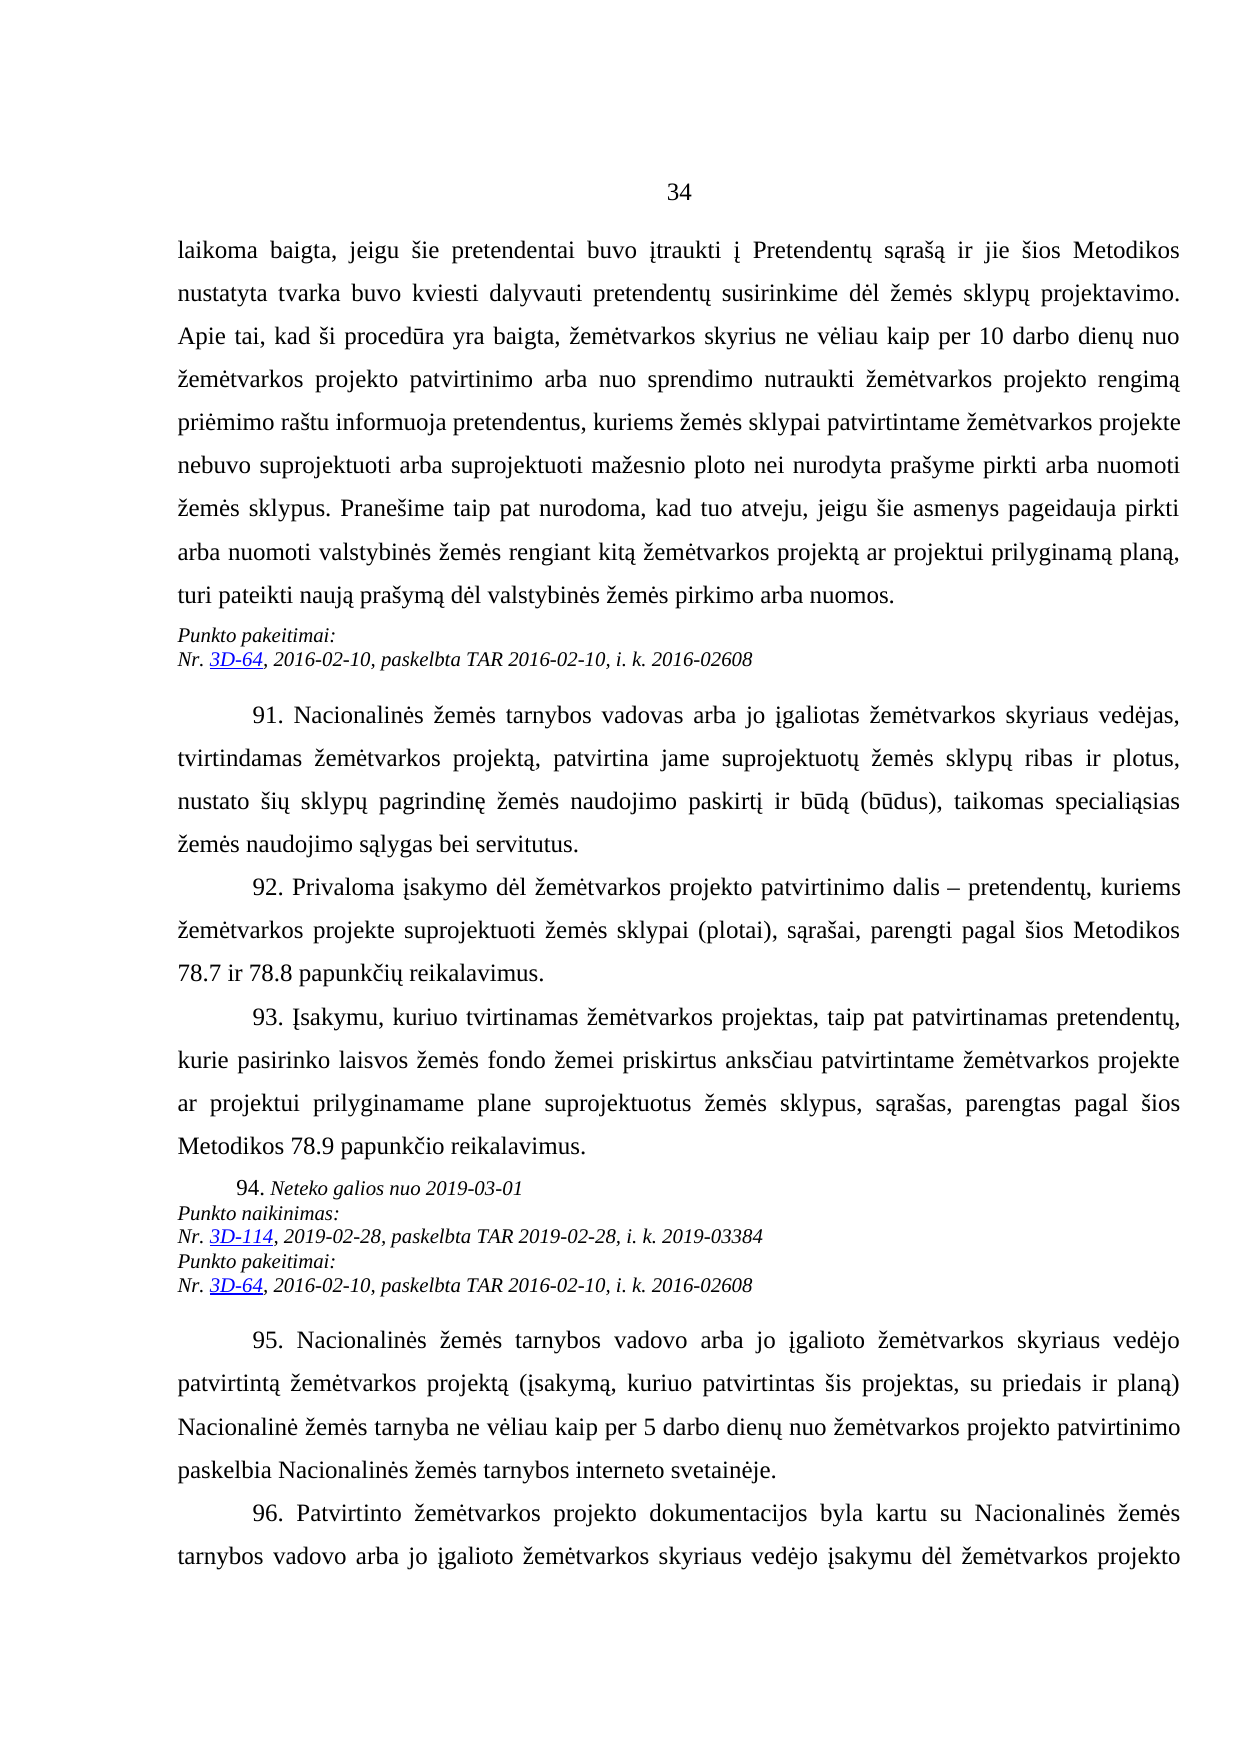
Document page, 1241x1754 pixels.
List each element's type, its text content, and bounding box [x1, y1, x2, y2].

text 92. Privaloma įsakymo dėl žemėtvarkos projekto patvirtinimo dalis – pretendentų, kuriems žemėtvarkos projekte suprojektuoti žemės sklypai (plotai), sąrašai, parengti pagal šios Metodikos 78.7 ir 78.8 papunkčių reikalavimus. [177, 872, 1181, 987]
text Nr. 3D-64, 2016-02-10, paskelbta TAR 2016-02-10, i. k. 2016-02608 [177, 647, 1181, 671]
text 96. Patvirtinto žemėtvarkos projekto dokumentacijos byla kartu su Nacionalinės žemės tarnybos vadovo arba jo įgalioto žemėtvarkos skyriaus vedėjo įsakymu dėl žemėtvarkos projekto [177, 1498, 1181, 1570]
text 95. Nacionalinės žemės tarnybos vadovo arba jo įgalioto žemėtvarkos skyriaus vedėjo patvirtintą žemėtvarkos projektą (įsakymą, kuriuo patvirtintas šis projektas, su priedais ir planą) Nacionalinė žemės tarnyba ne vėliau kaip per 5 darbo dienų nuo žemėtvarkos projekto patvirtinimo paskelbia Nacionalinės žemės tarnybos interneto svetainėje. [177, 1325, 1181, 1483]
text 91. Nacionalinės žemės tarnybos vadovas arba jo įgaliotas žemėtvarkos skyriaus vedėjas, tvirtindamas žemėtvarkos projektą, patvirtina jame suprojektuotų žemės sklypų ribas ir plotus, nustato šių sklypų pagrindinę žemės naudojimo paskirtį ir būdą (būdus), taikomas specialiąsias žemės naudojimo sąlygas bei servitutus. [177, 700, 1181, 858]
text Punkto naikinimas: [177, 1200, 1181, 1224]
text Nr. 3D-64, 2016-02-10, paskelbta TAR 2016-02-10, i. k. 2016-02608 [177, 1273, 1181, 1297]
text Nr. 3D-114, 2019-02-28, paskelbta TAR 2019-02-28, i. k. 2019-03384 [177, 1224, 1181, 1248]
text 94. Neteko galios nuo 2019-03-01 [177, 1174, 1181, 1200]
text 93. Įsakymu, kuriuo tvirtinamas žemėtvarkos projektas, taip pat patvirtinamas pretendentų, kurie pasirinko laisvos žemės fondo žemei priskirtus anksčiau patvirtintame žemėtvarkos projekte ar projektui prilyginamame plane suprojektuotus žemės sklypus, sąrašas, parengtas pagal šios Metodikos 78.9 papunkčio reikalavimus. [177, 1002, 1181, 1160]
text Punkto pakeitimai: [177, 1248, 1181, 1273]
text Punkto pakeitimai: [177, 623, 1181, 647]
text laikoma baigta, jeigu šie pretendentai buvo įtraukti į Pretendentų sąrašą ir jie šios Metodikos nustatyta tvarka buvo kviesti dalyvauti pretendentų susirinkime dėl žemės sklypų projektavimo. Apie tai, kad ši procedūra yra baigta, žemėtvarkos skyrius ne vėliau kaip per 10 darbo dienų nuo žemėtvarkos projekto patvirtinimo arba nuo sprendimo nutraukti žemėtvarkos projekto rengimą priėmimo raštu informuoja pretendentus, kuriems žemės sklypai patvirtintame žemėtvarkos projekte nebuvo suprojektuoti arba suprojektuoti mažesnio ploto nei nurodyta prašyme pirkti arba nuomoti žemės sklypus. Pranešime taip pat nurodoma, kad tuo atveju, jeigu šie asmenys pageidauja pirkti arba nuomoti valstybinės žemės rengiant kitą žemėtvarkos projektą ar projektui prilyginamą planą, turi pateikti naują prašymą dėl valstybinės žemės pirkimo arba nuomos. [177, 235, 1181, 608]
